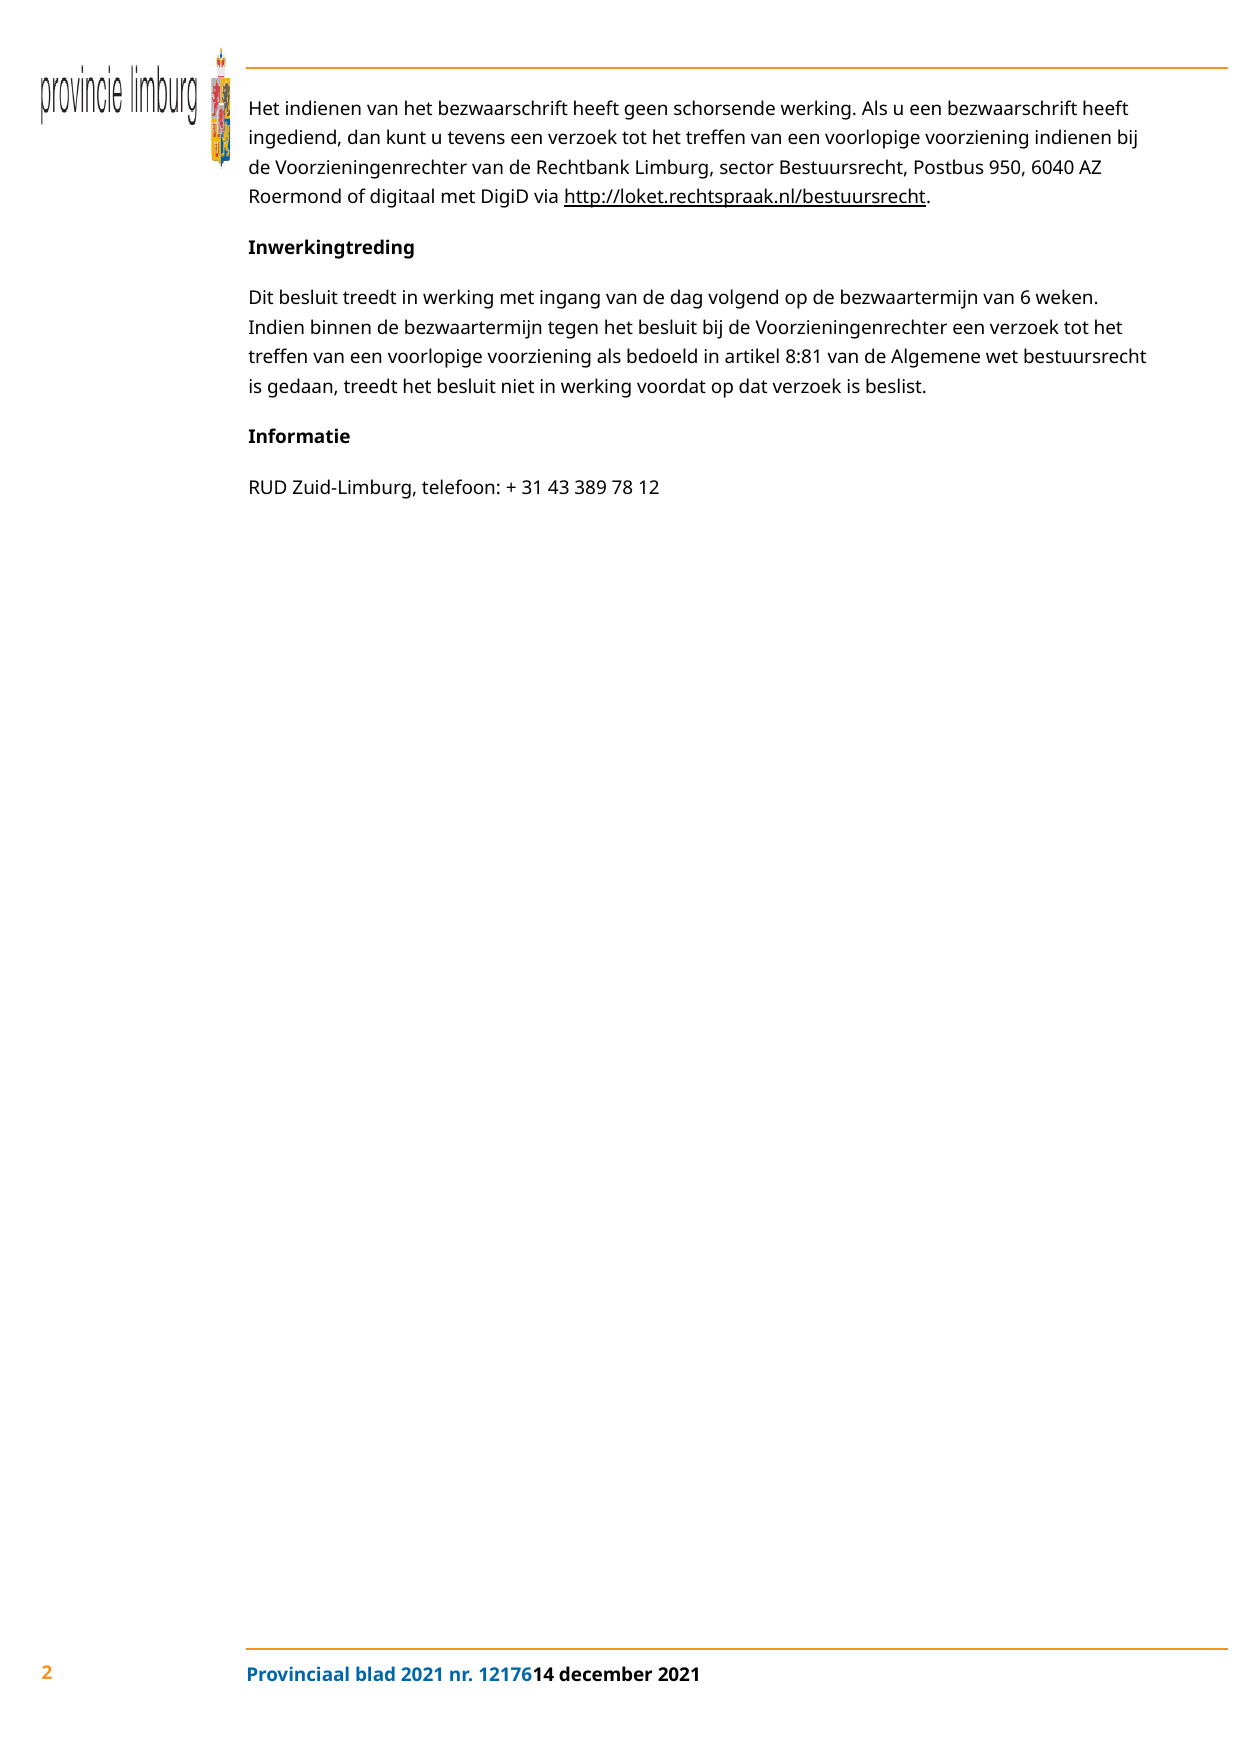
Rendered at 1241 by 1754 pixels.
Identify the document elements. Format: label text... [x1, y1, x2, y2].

text Inwerkingtreding [248, 234, 1152, 260]
text Het indienen van het bezwaarschrift heeft geen schorsende werking. Als u een bezwaarschrift heeft ingediend, dan kunt u tevens een verzoek tot het treffen van een voorlopige voorziening indienen bij de Voorzieningenrechter van de Rechtbank Limburg, sector Bestuursrecht, Postbus 950, 6040 AZ Roermond of digitaal met DigiD via http://loket.rechtspraak.nl/bestuursrecht. [248, 95, 1152, 209]
text RUD Zuid-Limburg, telefoon: + 31 43 389 78 12 [248, 474, 1152, 500]
text Informatie [248, 423, 1152, 449]
picture [41, 47, 231, 172]
text Dit besluit treedt in werking met ingang van de dag volgend op de bezwaartermijn van 6 weken. Indien binnen de bezwaartermijn tegen het besluit bij de Voorzieningenrechter een verzoek tot het treffen van een voorlopige voorziening als bedoeld in artikel 8:81 van de Algemene wet bestuursrecht is gedaan, treedt het besluit niet in werking voordat op dat verzoek is beslist. [248, 284, 1152, 399]
